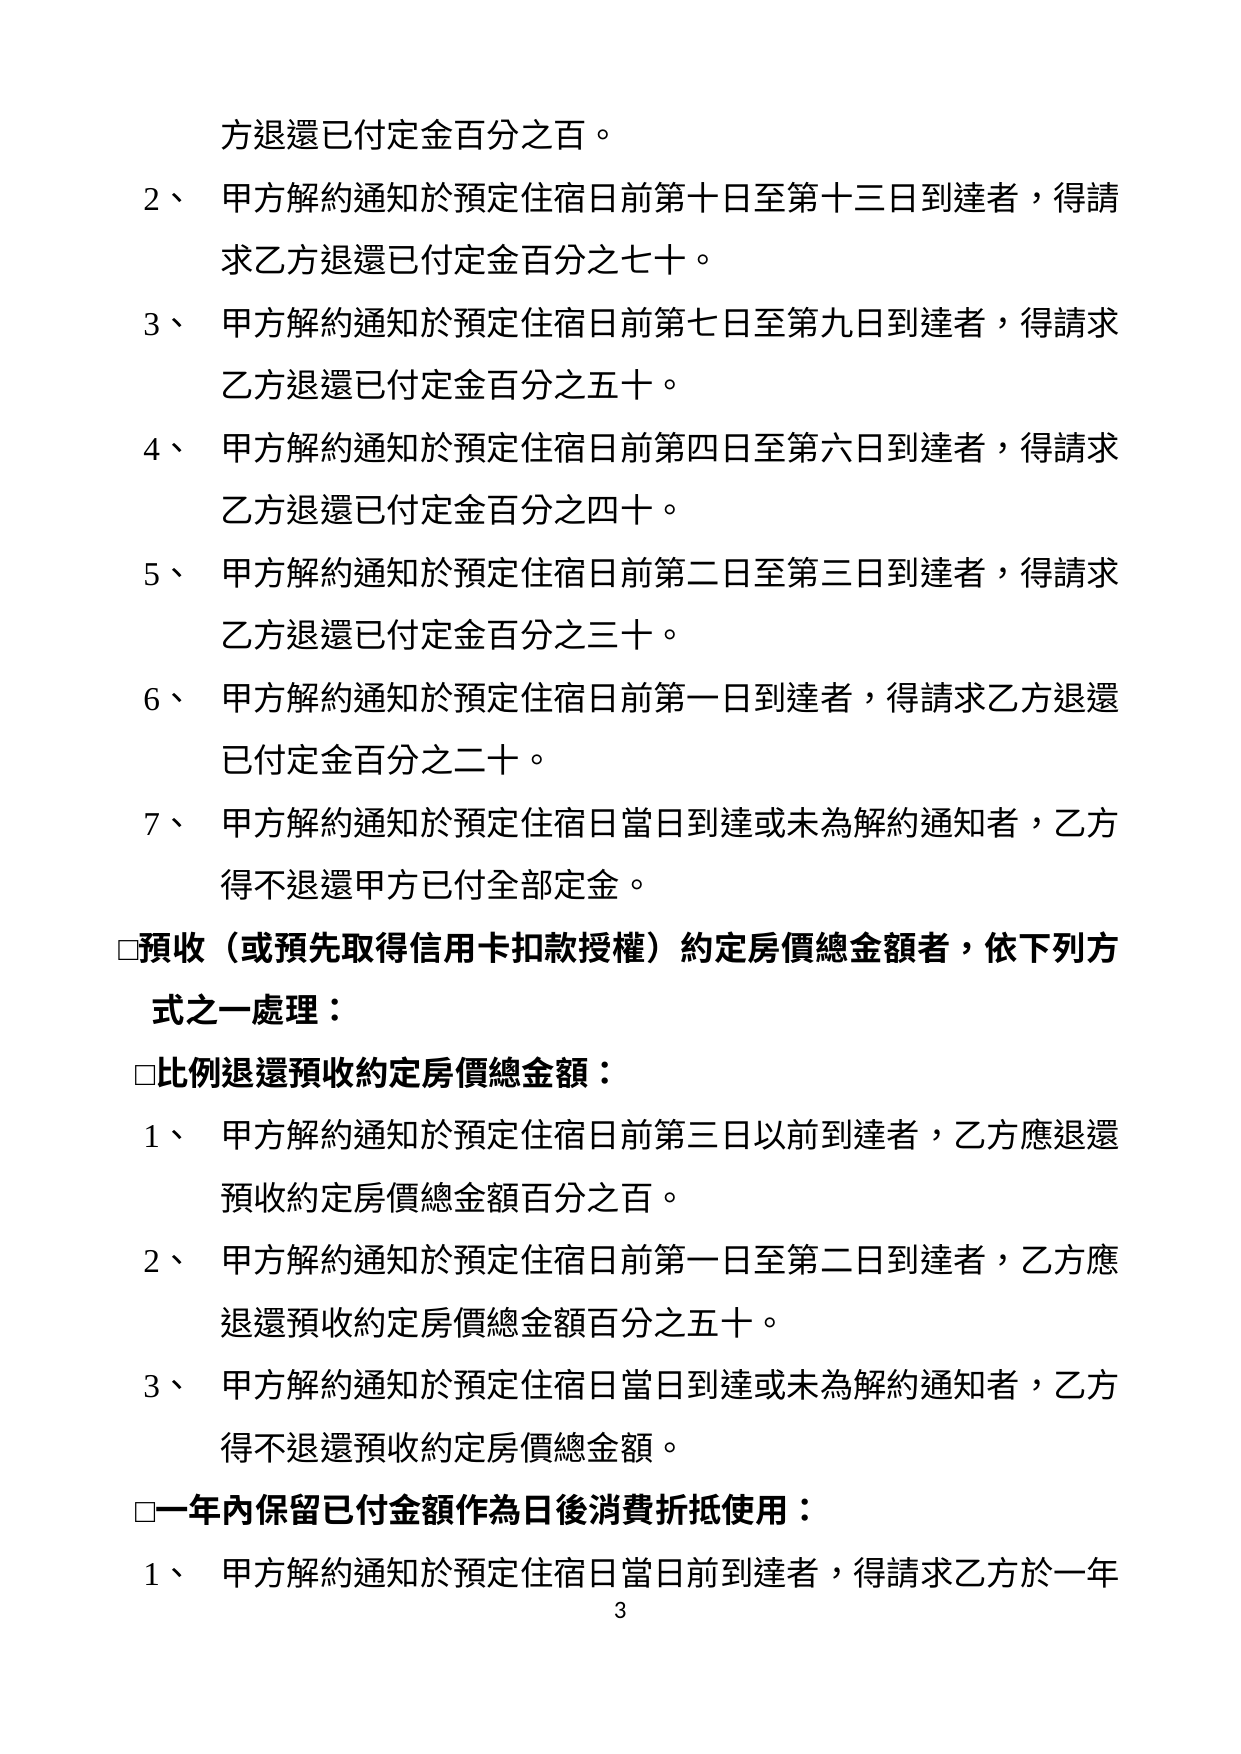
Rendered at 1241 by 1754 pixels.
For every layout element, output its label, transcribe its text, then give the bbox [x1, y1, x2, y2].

text □比例退還預收約定房價總金額： [118, 1029, 1122, 1092]
list 甲方解約通知於預定住宿日前第七日至第九日到達者，得請求乙方退還已付定金百分之五十。 [143, 279, 1122, 404]
list 甲方解約通知於預定住宿日前第三日以前到達者，乙方應退還預收約定房價總金額百分之百。 [143, 1092, 1122, 1217]
list 甲方解約通知於預定住宿日前第一日到達者，得請求乙方退還已付定金百分之二十。 [143, 654, 1122, 779]
list 甲方解約通知於預定住宿日當日到達或未為解約通知者，乙方得不退還甲方已付全部定金。 [143, 779, 1122, 904]
list 甲方解約通知於預定住宿日當日到達或未為解約通知者，乙方得不退還預收約定房價總金額。 [143, 1342, 1122, 1467]
list 甲方解約通知於預定住宿日前第二日至第三日到達者，得請求乙方退還已付定金百分之三十。 [143, 529, 1122, 654]
list 甲方解約通知於預定住宿日前第一日至第二日到達者，乙方應退還預收約定房價總金額百分之五十。 [143, 1217, 1122, 1342]
list 甲方解約通知於預定住宿日當日前到達者，得請求乙方於一年 [143, 1529, 1122, 1592]
list 甲方解約通知於預定住宿日前第四日至第六日到達者，得請求乙方退還已付定金百分之四十。 [143, 404, 1122, 529]
text □預收（或預先取得信用卡扣款授權）約定房價總金額者，依下列方式之一處理： [118, 904, 1122, 1029]
text □一年內保留已付金額作為日後消費折抵使用： [118, 1467, 1122, 1529]
list 方退還已付定金百分之百。 [143, 92, 1122, 154]
list 甲方解約通知於預定住宿日前第十日至第十三日到達者，得請求乙方退還已付定金百分之七十。 [143, 154, 1122, 279]
